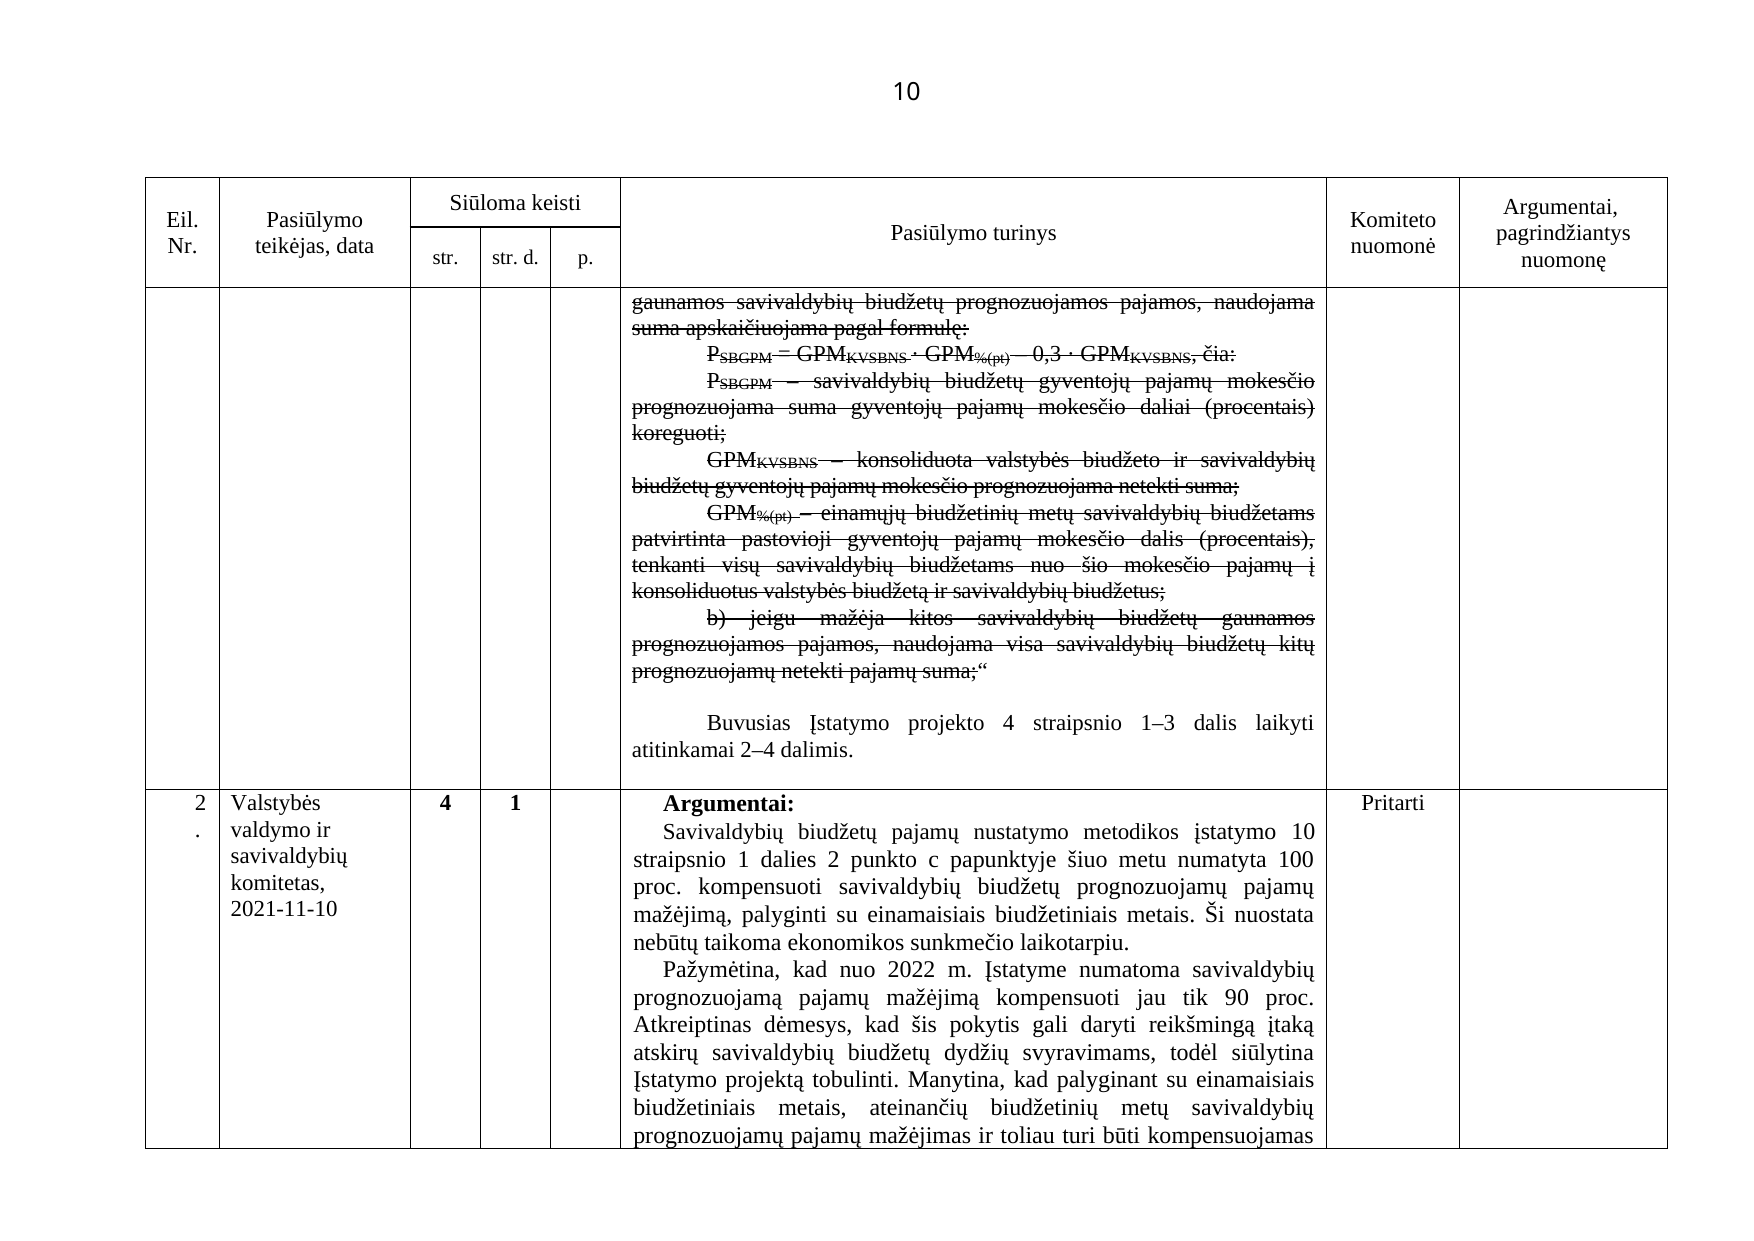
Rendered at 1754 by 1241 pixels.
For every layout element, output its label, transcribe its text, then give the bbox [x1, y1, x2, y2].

table_cell Argumentai: Savivaldybių biudžetų pajamų nustatymo metodikos įstatymo 10 straipsnio 1 dalies 2 punkto c papunktyje šiuo metu numatyta 100 proc. kompensuoti savivaldybių biudžetų prognozuojamų pajamų mažėjimą, palyginti su einamaisiais biudžetiniais metais. Ši nuostata nebūtų taikoma ekonomikos sunkmečio laikotarpiu. Pažymėtina, kad nuo 2022 m. Įstatyme numatoma savivaldybių prognozuojamą pajamų mažėjimą kompensuoti jau tik 90 proc. Atkreiptinas dėmesys, kad šis pokytis gali daryti reikšmingą įtaką atskirų savivaldybių biudžetų dydžių svyravimams, todėl siūlytina Įstatymo projektą tobulinti. Manytina, kad palyginant su einamaisiais biudžetiniais metais, ateinančių biudžetinių metų savivaldybių prognozuojamų pajamų mažėjimas ir toliau turi būti kompensuojamas [621, 790, 1326, 1148]
table_cell str. [411, 228, 480, 287]
table_cell [1460, 790, 1667, 1148]
table_cell 1 [481, 790, 550, 1148]
table_cell Pritarti [1327, 790, 1459, 1148]
table_cell [481, 288, 550, 788]
table_cell 4 [411, 790, 480, 1148]
table_cell [551, 790, 620, 1148]
table_cell [1460, 288, 1667, 788]
table_cell [411, 288, 480, 788]
table_header Argumentai, pagrindžiantys nuomonę [1460, 178, 1667, 287]
table_header Siūloma keisti [411, 178, 620, 226]
table_cell str. d. [481, 228, 550, 287]
table_header Komiteto nuomonė [1327, 178, 1459, 287]
table_cell [146, 288, 219, 788]
table_cell [1327, 288, 1459, 788]
table_cell p. [551, 228, 620, 287]
table_cell gaunamos savivaldybių biudžetų prognozuojamos pajamos, naudojama suma apskaičiuojama pagal formulę: PSBGPM = GPMKVSBNS · GPM%(pt) – 0,3 · GPMKVSBNS, čia: PSBGPM – savivaldybių biudžetų gyventojų pajamų mokesčio prognozuojama suma gyventojų pajamų mokesčio daliai (procentais) koreguoti; GPMKVSBNS – konsoliduota valstybės biudžeto ir savivaldybių biudžetų gyventojų pajamų mokesčio prognozuojama netekti suma; GPM%(pt) – einamųjų biudžetinių metų savivaldybių biudžetams patvirtinta pastovioji gyventojų pajamų mokesčio dalis (procentais), tenkanti visų savivaldybių biudžetams nuo šio mokesčio pajamų į konsoliduotus valstybės biudžetą ir savivaldybių biudžetus; b) jeigu mažėja kitos savivaldybių biudžetų gaunamos prognozuojamos pajamos, naudojama visa savivaldybių biudžetų kitų prognozuojamų netekti pajamų suma;“ Buvusias Įstatymo projekto 4 straipsnio 1–3 dalis laikyti atitinkamai 2–4 dalimis. [621, 288, 1326, 788]
table_cell [220, 288, 410, 788]
table_cell [551, 288, 620, 788]
table_header Eil. Nr. [146, 178, 219, 287]
table_cell Valstybės valdymo ir savivaldybių komitetas, 2021-11-10 [220, 790, 410, 1148]
table_cell [146, 790, 219, 1148]
table_header Pasiūlymo turinys [621, 178, 1326, 287]
table_header Pasiūlymo teikėjas, data [220, 178, 410, 287]
